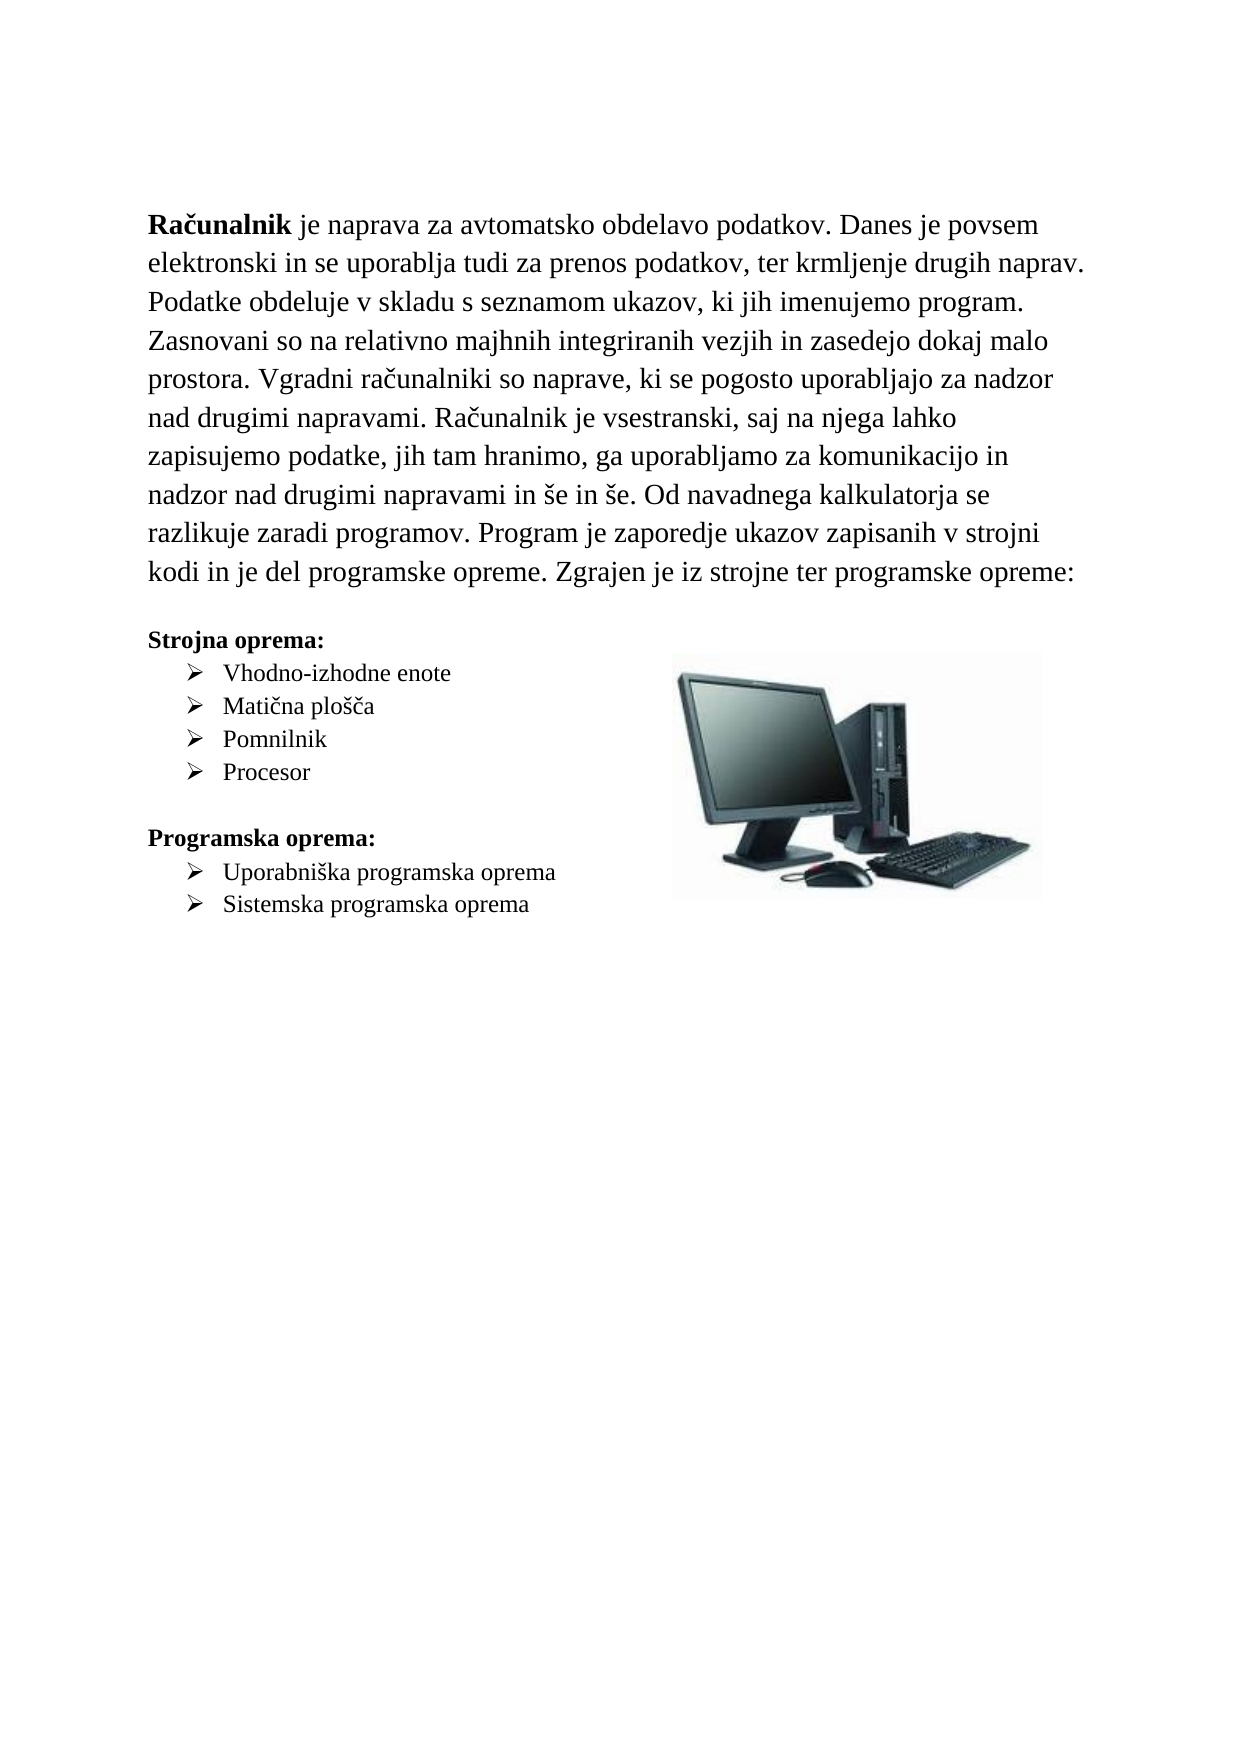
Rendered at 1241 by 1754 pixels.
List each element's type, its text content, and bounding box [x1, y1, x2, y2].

picture [672, 687, 1043, 691]
text Strojna oprema: [148, 625, 1093, 654]
text Programska oprema: [148, 823, 1093, 852]
text Računalnik je naprava za avtomatsko obdelavo podatkov. Danes je povsem elektronski in se uporablja tudi za prenos podatkov, ter krmljenje drugih naprav. Podatke obdeluje v skladu s seznamom ukazov, ki jih imenujemo program. Zasnovani so na relativno majhnih integriranih vezjih in zasedejo dokaj malo prostora. Vgradni računalniki so naprave, ki se pogosto uporabljajo za nadzor nad drugimi napravami. Računalnik je vsestranski, saj na njega lahko zapisujemo podatke, jih tam hranimo, ga uporabljamo za komunikacijo in nadzor nad drugimi napravami in še in še. Od navadnega kalkulatorja se razlikuje zaradi programov. Program je zaporedje ukazov zapisanih v strojni kodi in je del programske opreme. Zgrajen je iz strojne ter programske opreme: [148, 207, 1093, 587]
picture [672, 885, 1043, 889]
picture [672, 720, 1043, 724]
list Pomnilnik [185, 724, 1093, 753]
picture [672, 786, 1043, 823]
list Sistemska programska oprema [185, 889, 1093, 918]
picture [672, 852, 1043, 857]
list Matična plošča [185, 691, 1093, 720]
list Procesor [185, 757, 1093, 786]
list Vhodno-izhodne enote [185, 658, 1093, 687]
picture [672, 654, 1043, 658]
list Uporabniška programska oprema [185, 857, 1093, 885]
picture [672, 753, 1043, 757]
